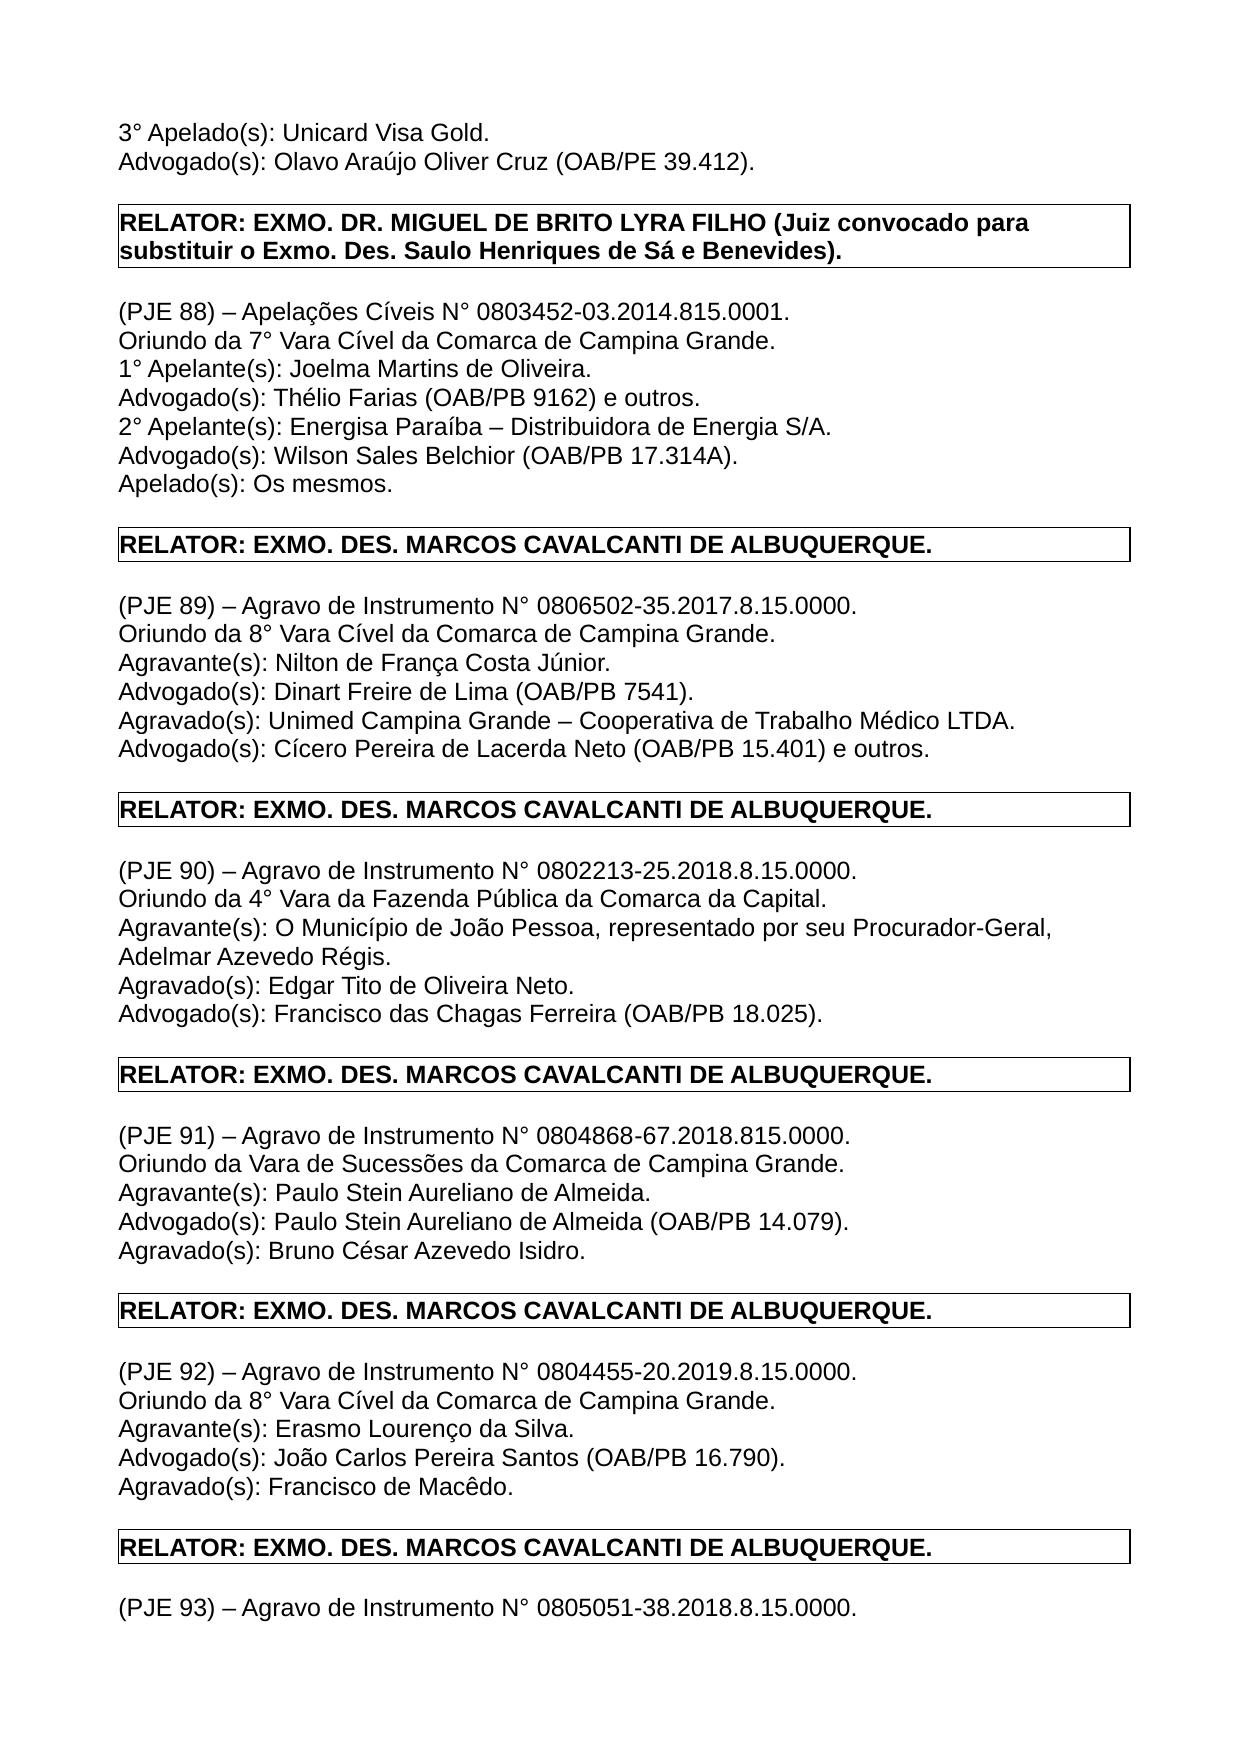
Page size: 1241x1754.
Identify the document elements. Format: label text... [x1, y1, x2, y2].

text RELATOR: EXMO. DES. MARCOS CAVALCANTI DE ALBUQUERQUE. [119, 793, 1129, 826]
text Advogado(s): Thélio Farias (OAB/PB 9162) e outros. [118, 383, 1122, 412]
text Agravado(s): Francisco de Macêdo. [118, 1472, 1122, 1501]
text Advogado(s): Dinart Freire de Lima (OAB/PB 7541). [118, 677, 1122, 706]
text 2° Apelante(s): Energisa Paraíba – Distribuidora de Energia S/A. [118, 412, 1122, 441]
text Advogado(s): Olavo Araújo Oliver Cruz (OAB/PE 39.412). [118, 147, 1122, 176]
text Agravado(s): Bruno César Azevedo Isidro. [118, 1236, 1122, 1264]
text (PJE 88) – Apelações Cíveis N° 0803452-03.2014.815.0001. [118, 297, 1122, 326]
text Agravante(s): Nilton de França Costa Júnior. [118, 648, 1122, 677]
text Oriundo da 8° Vara Cível da Comarca de Campina Grande. [118, 619, 1122, 648]
text 1° Apelante(s): Joelma Martins de Oliveira. [118, 354, 1122, 383]
text Oriundo da 7° Vara Cível da Comarca de Campina Grande. [118, 326, 1122, 354]
text (PJE 90) – Agravo de Instrumento N° 0802213-25.2018.8.15.0000. [118, 856, 1122, 884]
text RELATOR: EXMO. DES. MARCOS CAVALCANTI DE ALBUQUERQUE. [119, 1294, 1129, 1327]
text RELATOR: EXMO. DES. MARCOS CAVALCANTI DE ALBUQUERQUE. [119, 528, 1129, 561]
text Advogado(s): Paulo Stein Aureliano de Almeida (OAB/PB 14.079). [118, 1207, 1122, 1236]
text Advogado(s): João Carlos Pereira Santos (OAB/PB 16.790). [118, 1443, 1122, 1472]
text Oriundo da 8° Vara Cível da Comarca de Campina Grande. [118, 1386, 1122, 1414]
text Advogado(s): Wilson Sales Belchior (OAB/PB 17.314A). [118, 441, 1122, 469]
text Agravante(s): Paulo Stein Aureliano de Almeida. [118, 1178, 1122, 1207]
text Apelado(s): Os mesmos. [118, 469, 1122, 498]
text Agravante(s): Erasmo Lourenço da Silva. [118, 1414, 1122, 1443]
text Oriundo da Vara de Sucessões da Comarca de Campina Grande. [118, 1149, 1122, 1178]
text Oriundo da 4° Vara da Fazenda Pública da Comarca da Capital. [118, 884, 1122, 913]
text (PJE 92) – Agravo de Instrumento N° 0804455-20.2019.8.15.0000. [118, 1357, 1122, 1386]
text Advogado(s): Cícero Pereira de Lacerda Neto (OAB/PB 15.401) e outros. [118, 734, 1122, 763]
text Agravante(s): O Município de João Pessoa, representado por seu Procurador-Geral, Adelmar Azevedo Régis. [118, 913, 1122, 971]
text RELATOR: EXMO. DES. MARCOS CAVALCANTI DE ALBUQUERQUE. [119, 1058, 1129, 1091]
text RELATOR: EXMO. DES. MARCOS CAVALCANTI DE ALBUQUERQUE. [119, 1530, 1129, 1563]
text (PJE 89) – Agravo de Instrumento N° 0806502-35.2017.8.15.0000. [118, 591, 1122, 619]
text Agravado(s): Edgar Tito de Oliveira Neto. [118, 971, 1122, 999]
text (PJE 93) – Agravo de Instrumento N° 0805051-38.2018.8.15.0000. [118, 1593, 1122, 1622]
text RELATOR: EXMO. DR. MIGUEL DE BRITO LYRA FILHO (Juiz convocado para substituir o Exmo. Des. Saulo Henriques de Sá e Benevides). [119, 205, 1129, 267]
text Advogado(s): Francisco das Chagas Ferreira (OAB/PB 18.025). [118, 999, 1122, 1028]
text (PJE 91) – Agravo de Instrumento N° 0804868-67.2018.815.0000. [118, 1121, 1122, 1149]
text Agravado(s): Unimed Campina Grande – Cooperativa de Trabalho Médico LTDA. [118, 706, 1122, 734]
text 3° Apelado(s): Unicard Visa Gold. [118, 118, 1122, 147]
